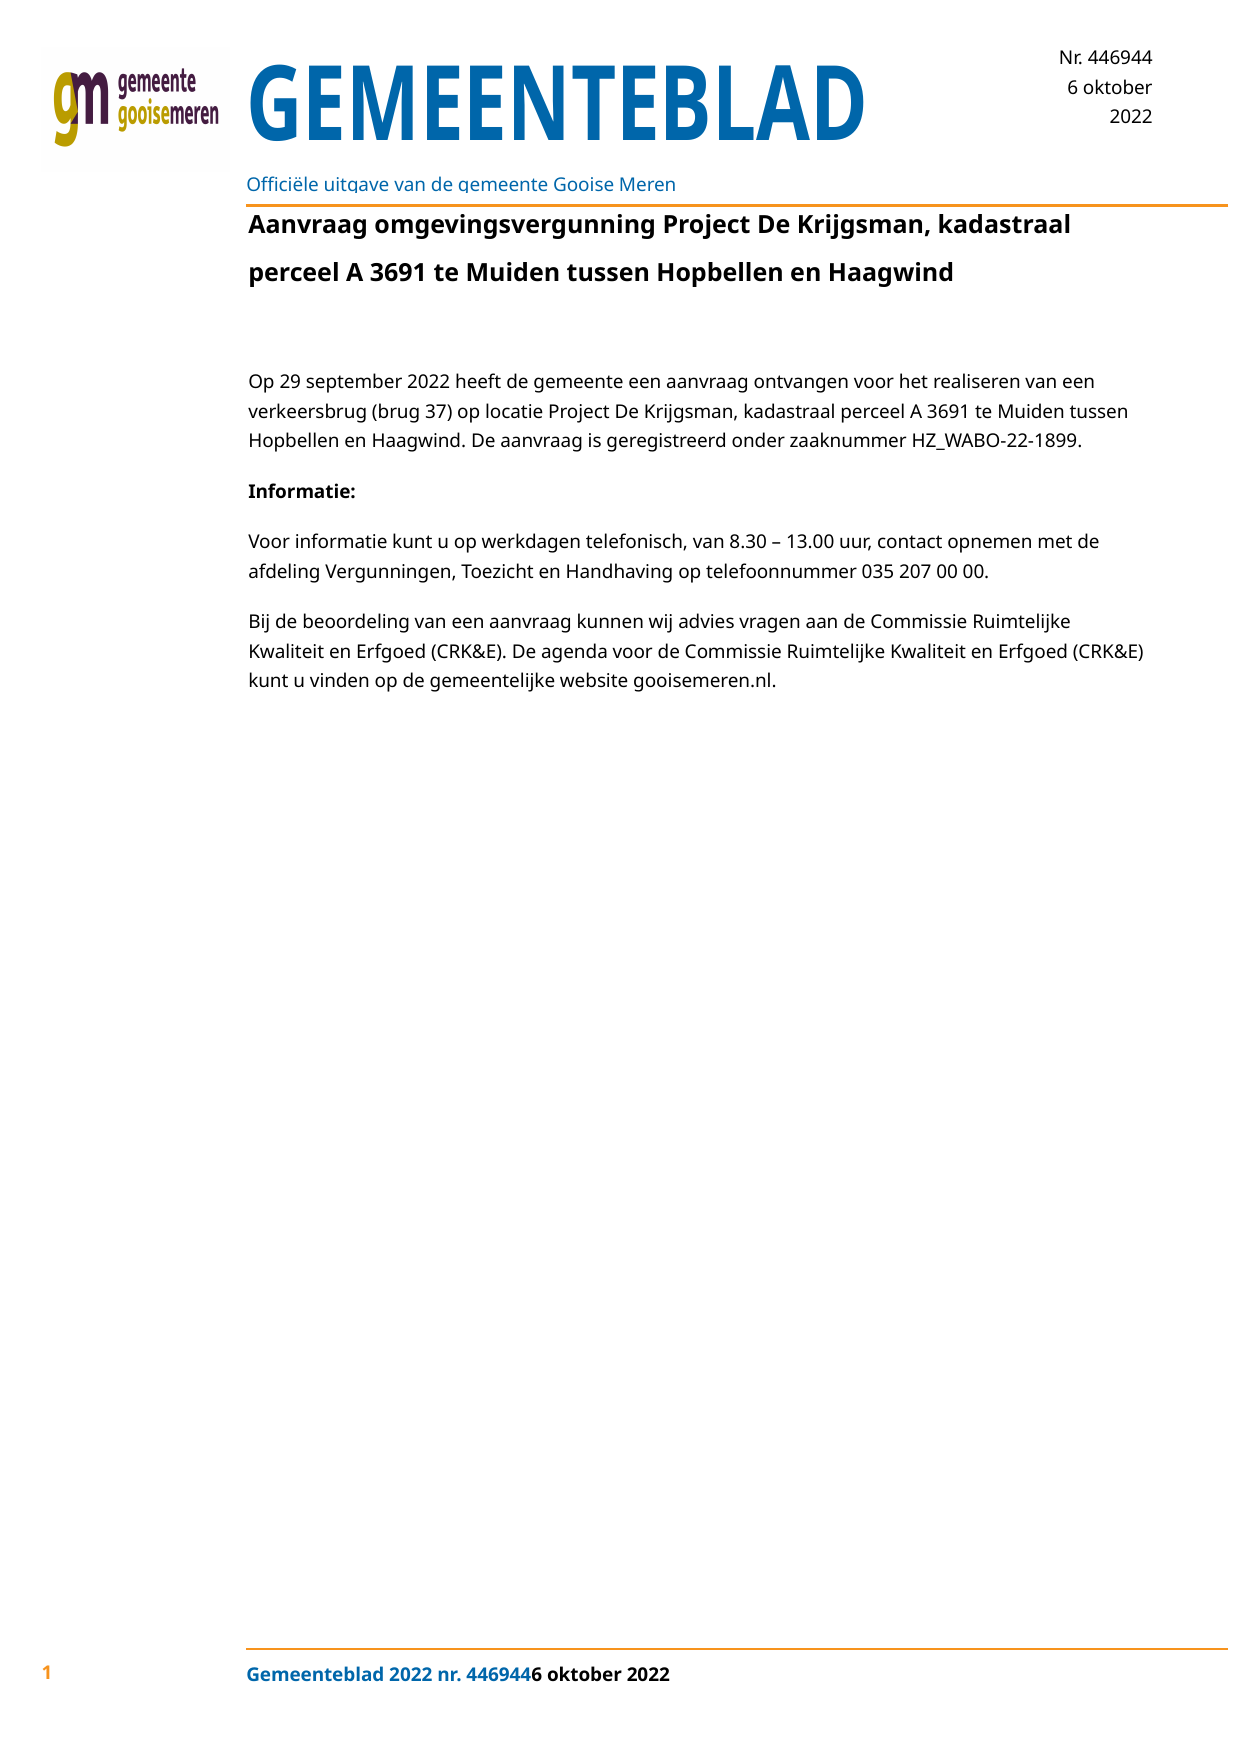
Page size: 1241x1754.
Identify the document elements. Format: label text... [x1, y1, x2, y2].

text Op 29 september 2022 heeft de gemeente een aanvraag ontvangen voor het realiseren van een verkeersbrug (brug 37) op locatie Project De Krijgsman, kadastraal perceel A 3691 te Muiden tussen Hopbellen en Haagwind. De aanvraag is geregistreerd onder zaaknummer HZ_WABO-22-1899. [248, 368, 1152, 453]
text Informatie: [248, 478, 1152, 504]
text Voor informatie kunt u op werkdagen telefonisch, van 8.30 – 13.00 uur, contact opnemen met de afdeling Vergunningen, Toezicht en Handhaving op telefoonnummer 035 207 00 00. [248, 528, 1152, 584]
picture [41, 47, 231, 172]
text Aanvraag omgevingsvergunning Project De Krijgsman, kadastraal perceel A 3691 te Muiden tussen Hopbellen en Haagwind [248, 207, 1152, 288]
text Bij de beoordeling van een aanvraag kunnen wij advies vragen aan de Commissie Ruimtelijke Kwaliteit en Erfgoed (CRK&E). De agenda voor de Commissie Ruimtelijke Kwaliteit en Erfgoed (CRK&E) kunt u vinden op de gemeentelijke website gooisemeren.nl. [248, 608, 1152, 693]
